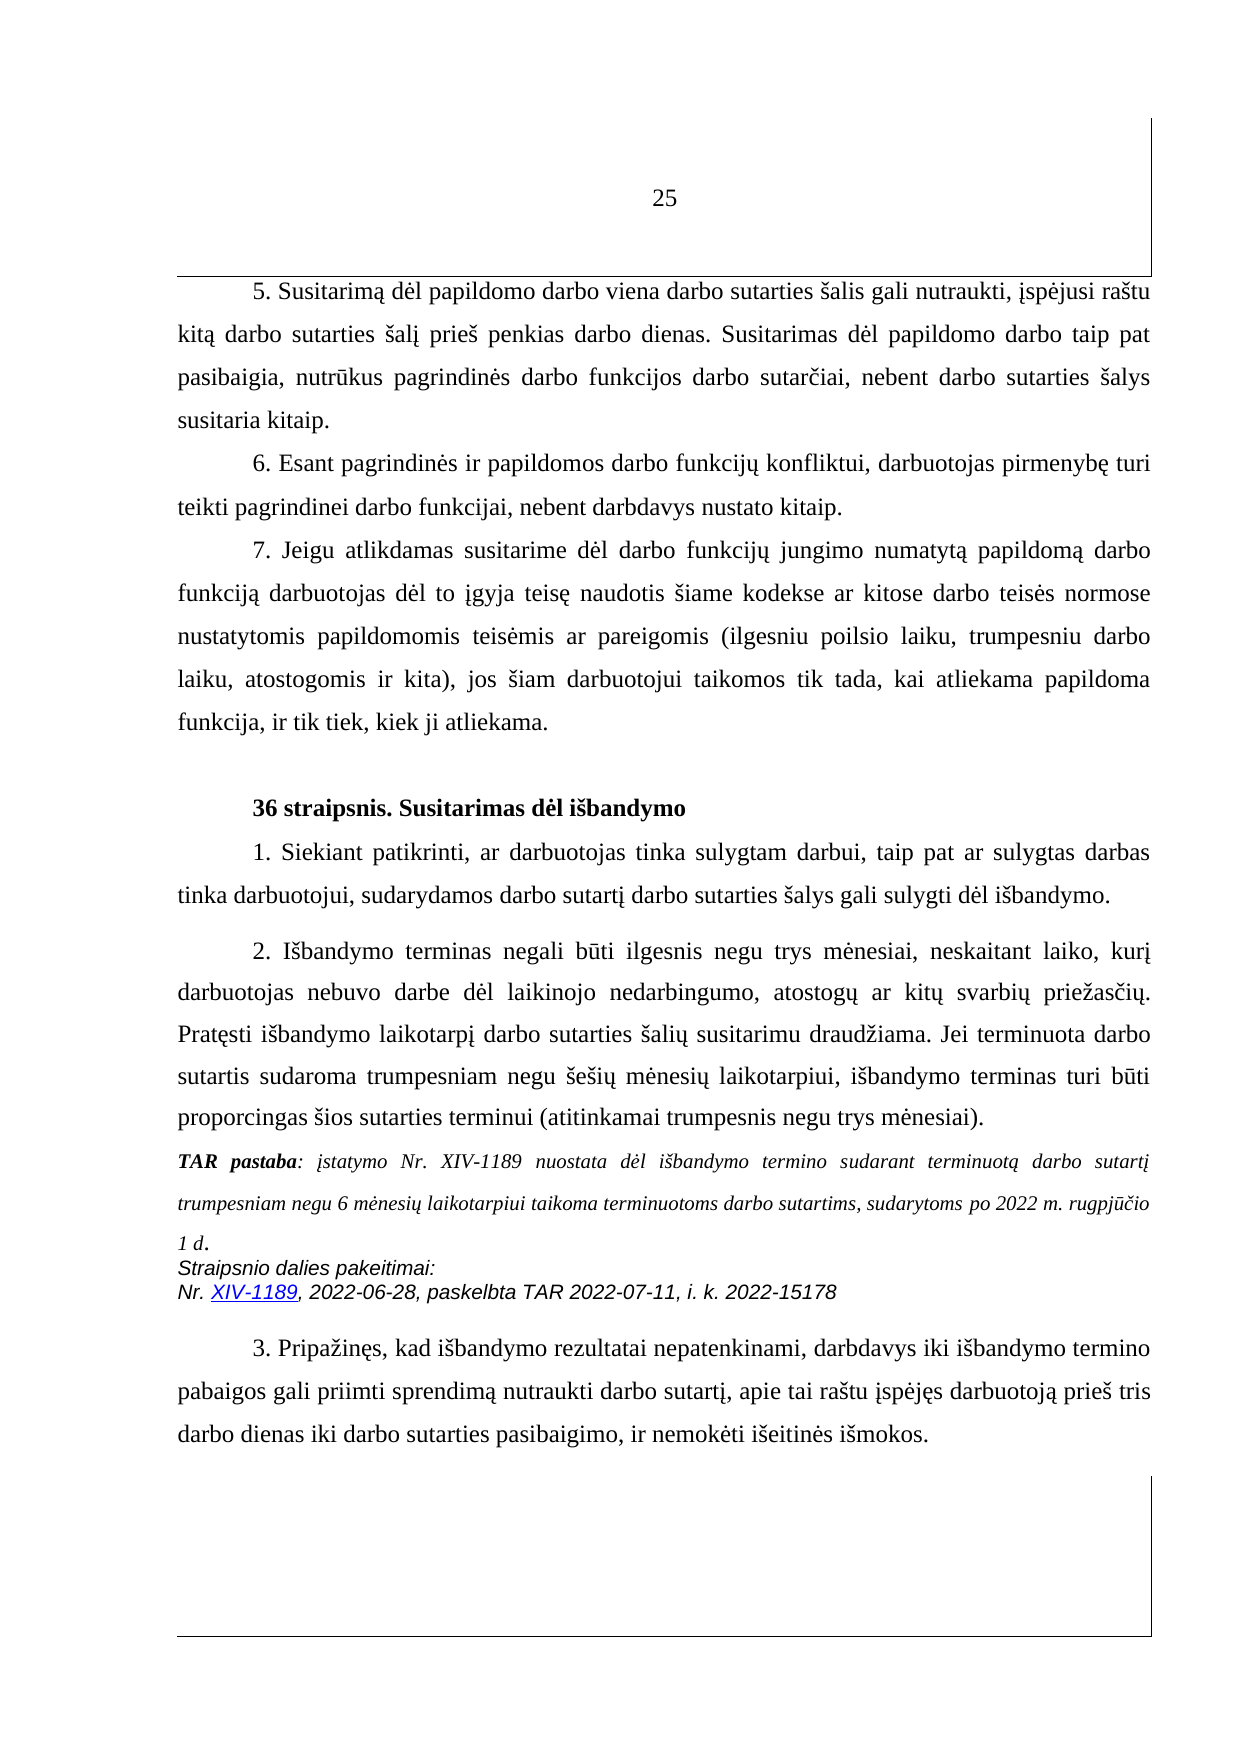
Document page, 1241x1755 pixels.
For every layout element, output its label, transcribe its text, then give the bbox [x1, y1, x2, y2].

text 3. Pripažinęs, kad išbandymo rezultatai nepatenkinami, darbdavys iki išbandymo termino pabaigos gali priimti sprendimą nutraukti darbo sutartį, apie tai raštu įspėjęs darbuotoją prieš tris darbo dienas iki darbo sutarties pasibaigimo, ir nemokėti išeitinės išmokos. [177, 1333, 1152, 1448]
text 2. Išbandymo terminas negali būti ilgesnis negu trys mėnesiai, neskaitant laiko, kurį darbuotojas nebuvo darbe dėl laikinojo nedarbingumo, atostogų ar kitų svarbių priežasčių. Pratęsti išbandymo laikotarpį darbo sutarties šalių susitarimu draudžiama. Jei terminuota darbo sutartis sudaroma trumpesniam negu šešių mėnesių laikotarpiui, išbandymo terminas turi būti proporcingas šios sutarties terminui (atitinkamai trumpesnis negu trys mėnesiai). [177, 923, 1152, 1131]
text Straipsnio dalies pakeitimai: [177, 1256, 1152, 1280]
text 7. Jeigu atlikdamas susitarime dėl darbo funkcijų jungimo numatytą papildomą darbo funkciją darbuotojas dėl to įgyja teisę naudotis šiame kodekse ar kitose darbo teisės normose nustatytomis papildomomis teisėmis ar pareigomis (ilgesniu poilsio laiku, trumpesniu darbo laiku, atostogomis ir kita), jos šiam darbuotojui taikomos tik tada, kai atliekama papildoma funkcija, ir tik tiek, kiek ji atliekama. [177, 535, 1152, 736]
text TAR pastaba: įstatymo Nr. XIV-1189 nuostata dėl išbandymo termino sudarant terminuotą darbo sutartį trumpesniam negu 6 mėnesių laikotarpiui taikoma terminuotoms darbo sutartims, sudarytoms po 2022 m. rugpjūčio 1 d. [177, 1131, 1152, 1256]
text 5. Susitarimą dėl papildomo darbo viena darbo sutarties šalis gali nutraukti, įspėjusi raštu kitą darbo sutarties šalį prieš penkias darbo dienas. Susitarimas dėl papildomo darbo taip pat pasibaigia, nutrūkus pagrindinės darbo funkcijos darbo sutarčiai, nebent darbo sutarties šalys susitaria kitaip. [177, 276, 1152, 434]
subtitle 36 straipsnis. Susitarimas dėl išbandymo [177, 793, 1152, 822]
text Nr. XIV-1189, 2022-06-28, paskelbta TAR 2022-07-11, i. k. 2022-15178 [177, 1280, 1152, 1304]
text 6. Esant pagrindinės ir papildomos darbo funkcijų konfliktui, darbuotojas pirmenybę turi teikti pagrindinei darbo funkcijai, nebent darbdavys nustato kitaip. [177, 448, 1152, 520]
text 1. Siekiant patikrinti, ar darbuotojas tinka sulygtam darbui, taip pat ar sulygtas darbas tinka darbuotojui, sudarydamos darbo sutartį darbo sutarties šalys gali sulygti dėl išbandymo. [177, 837, 1152, 908]
